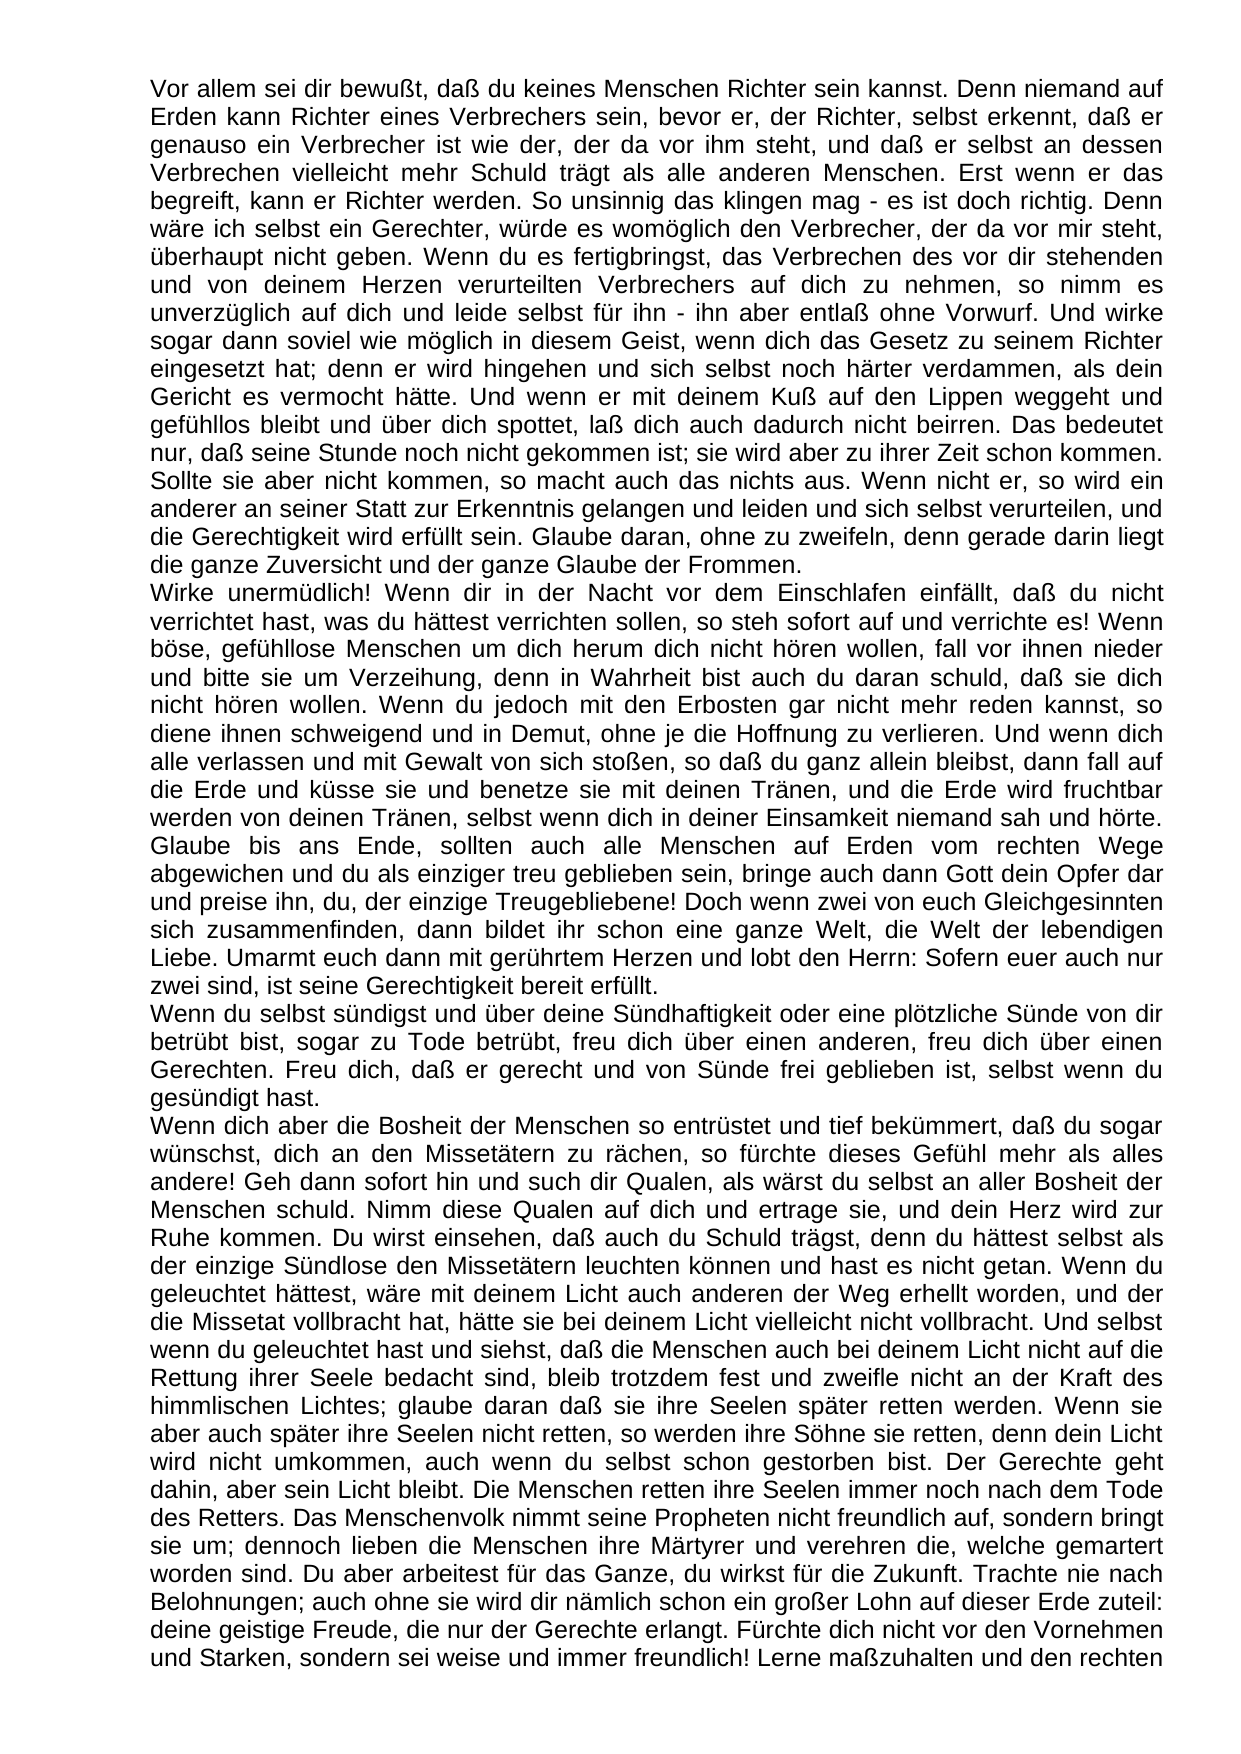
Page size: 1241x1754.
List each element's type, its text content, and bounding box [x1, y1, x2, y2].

text Wenn du selbst sündigst und über deine Sündhaftigkeit oder eine plötzliche Sünde von dir betrübt bist, sogar zu Tode betrübt, freu dich über einen anderen, freu dich über einen Gerechten. Freu dich, daß er gerecht und von Sünde frei geblieben ist, selbst wenn du gesündigt hast. [150, 1000, 1166, 1112]
text Wenn dich aber die Bosheit der Menschen so entrüstet und tief bekümmert, daß du sogar wünschst, dich an den Missetätern zu rächen, so fürchte dieses Gefühl mehr als alles andere! Geh dann sofort hin und such dir Qualen, als wärst du selbst an aller Bosheit der Menschen schuld. Nimm diese Qualen auf dich und ertrage sie, und dein Herz wird zur Ruhe kommen. Du wirst einsehen, daß auch du Schuld trägst, denn du hättest selbst als der einzige Sündlose den Missetätern leuchten können und hast es nicht getan. Wenn du geleuchtet hättest, wäre mit deinem Licht auch anderen der Weg erhellt worden, und der die Missetat vollbracht hat, hätte sie bei deinem Licht vielleicht nicht vollbracht. Und selbst wenn du geleuchtet hast und siehst, daß die Menschen auch bei deinem Licht nicht auf die Rettung ihrer Seele bedacht sind, bleib trotzdem fest und zweifle nicht an der Kraft des himmlischen Lichtes; glaube daran daß sie ihre Seelen später retten werden. Wenn sie aber auch später ihre Seelen nicht retten, so werden ihre Söhne sie retten, denn dein Licht wird nicht umkommen, auch wenn du selbst schon gestorben bist. Der Gerechte geht dahin, aber sein Licht bleibt. Die Menschen retten ihre Seelen immer noch nach dem Tode des Retters. Das Menschenvolk nimmt seine Propheten nicht freundlich auf, sondern bringt sie um; dennoch lieben die Menschen ihre Märtyrer und verehren die, welche gemartert worden sind. Du aber arbeitest für das Ganze, du wirkst für die Zukunft. Trachte nie nach Belohnungen; auch ohne sie wird dir nämlich schon ein großer Lohn auf dieser Erde zuteil: deine geistige Freude, die nur der Gerechte erlangt. Fürchte dich nicht vor den Vornehmen und Starken, sondern sei weise und immer freundlich! Lerne maßzuhalten und den rechten [150, 1112, 1166, 1672]
text Vor allem sei dir bewußt, daß du keines Menschen Richter sein kannst. Denn niemand auf Erden kann Richter eines Verbrechers sein, bevor er, der Richter, selbst erkennt, daß er genauso ein Verbrecher ist wie der, der da vor ihm steht, und daß er selbst an dessen Verbrechen vielleicht mehr Schuld trägt als alle anderen Menschen. Erst wenn er das begreift, kann er Richter werden. So unsinnig das klingen mag - es ist doch richtig. Denn wäre ich selbst ein Gerechter, würde es womöglich den Verbrecher, der da vor mir steht, überhaupt nicht geben. Wenn du es fertigbringst, das Verbrechen des vor dir stehenden und von deinem Herzen verurteilten Verbrechers auf dich zu nehmen, so nimm es unverzüglich auf dich und leide selbst für ihn - ihn aber entlaß ohne Vorwurf. Und wirke sogar dann soviel wie möglich in diesem Geist, wenn dich das Gesetz zu seinem Richter eingesetzt hat; denn er wird hingehen und sich selbst noch härter verdammen, als dein Gericht es vermocht hätte. Und wenn er mit deinem Kuß auf den Lippen weggeht und gefühllos bleibt und über dich spottet, laß dich auch dadurch nicht beirren. Das bedeutet nur, daß seine Stunde noch nicht gekommen ist; sie wird aber zu ihrer Zeit schon kommen. Sollte sie aber nicht kommen, so macht auch das nichts aus. Wenn nicht er, so wird ein anderer an seiner Statt zur Erkenntnis gelangen und leiden und sich selbst verurteilen, und die Gerechtigkeit wird erfüllt sein. Glaube daran, ohne zu zweifeln, denn gerade darin liegt die ganze Zuversicht und der ganze Glaube der Frommen. [150, 75, 1166, 579]
text Wirke unermüdlich! Wenn dir in der Nacht vor dem Einschlafen einfällt, daß du nicht verrichtet hast, was du hättest verrichten sollen, so steh sofort auf und verrichte es! Wenn böse, gefühllose Menschen um dich herum dich nicht hören wollen, fall vor ihnen nieder und bitte sie um Verzeihung, denn in Wahrheit bist auch du daran schuld, daß sie dich nicht hören wollen. Wenn du jedoch mit den Erbosten gar nicht mehr reden kannst, so diene ihnen schweigend und in Demut, ohne je die Hoffnung zu verlieren. Und wenn dich alle verlassen und mit Gewalt von sich stoßen, so daß du ganz allein bleibst, dann fall auf die Erde und küsse sie und benetze sie mit deinen Tränen, und die Erde wird fruchtbar werden von deinen Tränen, selbst wenn dich in deiner Einsamkeit niemand sah und hörte. Glaube bis ans Ende, sollten auch alle Menschen auf Erden vom rechten Wege abgewichen und du als einziger treu geblieben sein, bringe auch dann Gott dein Opfer dar und preise ihn, du, der einzige Treugebliebene! Doch wenn zwei von euch Gleichgesinnten sich zusammenfinden, dann bildet ihr schon eine ganze Welt, die Welt der lebendigen Liebe. Umarmt euch dann mit gerührtem Herzen und lobt den Herrn: Sofern euer auch nur zwei sind, ist seine Gerechtigkeit bereit erfüllt. [150, 579, 1166, 1000]
